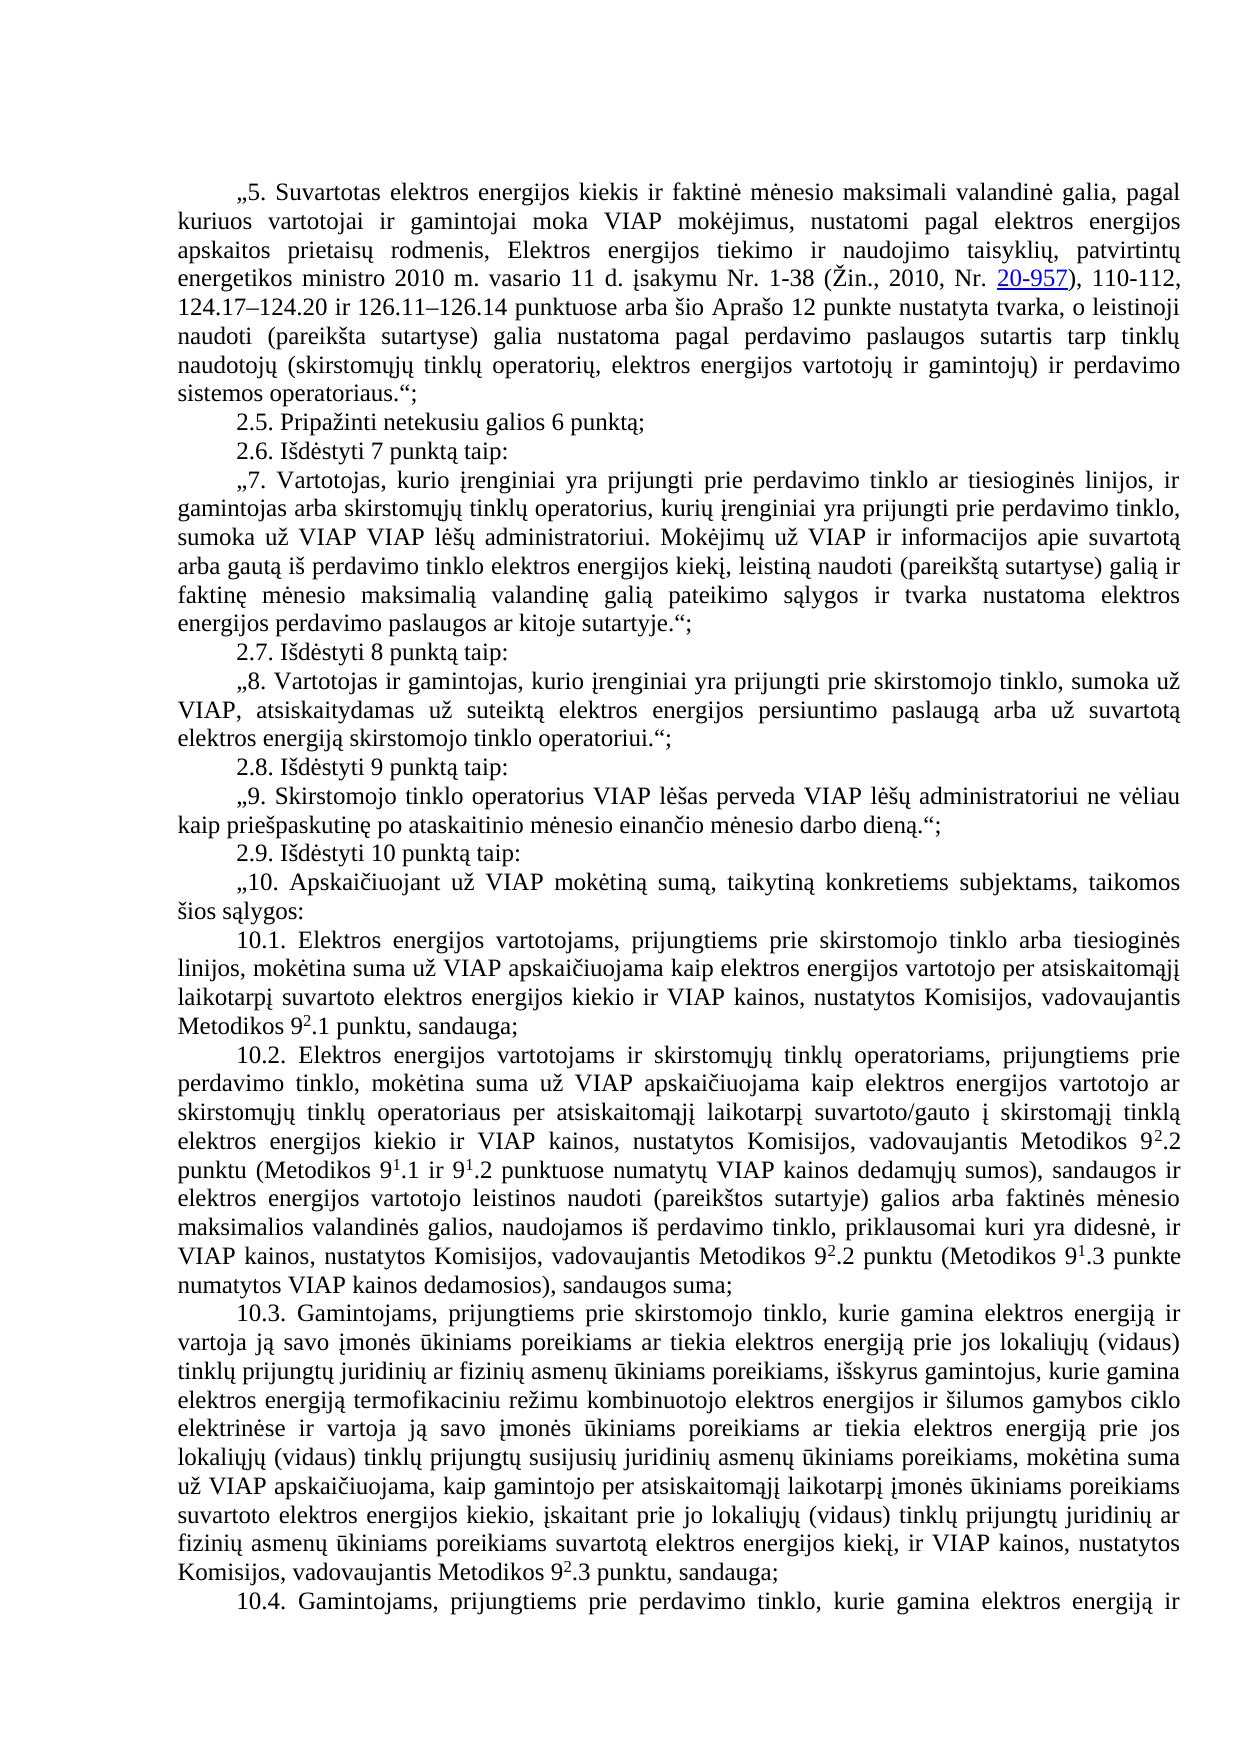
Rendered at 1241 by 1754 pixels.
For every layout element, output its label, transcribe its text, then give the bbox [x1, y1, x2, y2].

text „9. Skirstomojo tinklo operatorius VIAP lėšas perveda VIAP lėšų administratoriui ne vėliau kaip priešpaskutinę po ataskaitinio mėnesio einančio mėnesio darbo dieną.“; [177, 781, 1181, 838]
text „5. Suvartotas elektros energijos kiekis ir faktinė mėnesio maksimali valandinė galia, pagal kuriuos vartotojai ir gamintojai moka VIAP mokėjimus, nustatomi pagal elektros energijos apskaitos prietaisų rodmenis, Elektros energijos tiekimo ir naudojimo taisyklių, patvirtintų energetikos ministro 2010 m. vasario 11 d. įsakymu Nr. 1-38 (Žin., 2010, Nr. 20-957), 110-112, 124.17–124.20 ir 126.11–126.14 punktuose arba šio Aprašo 12 punkte nustatyta tvarka, o leistinoji naudoti (pareikšta sutartyse) galia nustatoma pagal perdavimo paslaugos sutartis tarp tinklų naudotojų (skirstomųjų tinklų operatorių, elektros energijos vartotojų ir gamintojų) ir perdavimo sistemos operatoriaus.“; [177, 177, 1181, 407]
text 10.3. Gamintojams, prijungtiems prie skirstomojo tinklo, kurie gamina elektros energiją ir vartoja ją savo įmonės ūkiniams poreikiams ar tiekia elektros energiją prie jos lokaliųjų (vidaus) tinklų prijungtų juridinių ar fizinių asmenų ūkiniams poreikiams, išskyrus gamintojus, kurie gamina elektros energiją termofikaciniu režimu kombinuotojo elektros energijos ir šilumos gamybos ciklo elektrinėse ir vartoja ją savo įmonės ūkiniams poreikiams ar tiekia elektros energiją prie jos lokaliųjų (vidaus) tinklų prijungtų susijusių juridinių asmenų ūkiniams poreikiams, mokėtina suma už VIAP apskaičiuojama, kaip gamintojo per atsiskaitomąjį laikotarpį įmonės ūkiniams poreikiams suvartoto elektros energijos kiekio, įskaitant prie jo lokaliųjų (vidaus) tinklų prijungtų juridinių ar fizinių asmenų ūkiniams poreikiams suvartotą elektros energijos kiekį, ir VIAP kainos, nustatytos Komisijos, vadovaujantis Metodikos 92.3 punktu, sandauga; [177, 1298, 1181, 1586]
text 2.7. Išdėstyti 8 punktą taip: [177, 637, 1181, 666]
text 2.8. Išdėstyti 9 punktą taip: [177, 752, 1181, 781]
text 10.1. Elektros energijos vartotojams, prijungtiems prie skirstomojo tinklo arba tiesioginės linijos, mokėtina suma už VIAP apskaičiuojama kaip elektros energijos vartotojo per atsiskaitomąjį laikotarpį suvartoto elektros energijos kiekio ir VIAP kainos, nustatytos Komisijos, vadovaujantis Metodikos 92.1 punktu, sandauga; [177, 925, 1181, 1040]
text „8. Vartotojas ir gamintojas, kurio įrenginiai yra prijungti prie skirstomojo tinklo, sumoka už VIAP, atsiskaitydamas už suteiktą elektros energijos persiuntimo paslaugą arba už suvartotą elektros energiją skirstomojo tinklo operatoriui.“; [177, 666, 1181, 752]
text „7. Vartotojas, kurio įrenginiai yra prijungti prie perdavimo tinklo ar tiesioginės linijos, ir gamintojas arba skirstomųjų tinklų operatorius, kurių įrenginiai yra prijungti prie perdavimo tinklo, sumoka už VIAP VIAP lėšų administratoriui. Mokėjimų už VIAP ir informacijos apie suvartotą arba gautą iš perdavimo tinklo elektros energijos kiekį, leistiną naudoti (pareikštą sutartyse) galią ir faktinę mėnesio maksimalią valandinę galią pateikimo sąlygos ir tvarka nustatoma elektros energijos perdavimo paslaugos ar kitoje sutartyje.“; [177, 465, 1181, 637]
text 2.6. Išdėstyti 7 punktą taip: [177, 436, 1181, 465]
text „10. Apskaičiuojant už VIAP mokėtiną sumą, taikytiną konkretiems subjektams, taikomos šios sąlygos: [177, 867, 1181, 925]
text 10.2. Elektros energijos vartotojams ir skirstomųjų tinklų operatoriams, prijungtiems prie perdavimo tinklo, mokėtina suma už VIAP apskaičiuojama kaip elektros energijos vartotojo ar skirstomųjų tinklų operatoriaus per atsiskaitomąjį laikotarpį suvartoto/gauto į skirstomąjį tinklą elektros energijos kiekio ir VIAP kainos, nustatytos Komisijos, vadovaujantis Metodikos 92.2 punktu (Metodikos 91.1 ir 91.2 punktuose numatytų VIAP kainos dedamųjų sumos), sandaugos ir elektros energijos vartotojo leistinos naudoti (pareikštos sutartyje) galios arba faktinės mėnesio maksimalios valandinės galios, naudojamos iš perdavimo tinklo, priklausomai kuri yra didesnė, ir VIAP kainos, nustatytos Komisijos, vadovaujantis Metodikos 92.2 punktu (Metodikos 91.3 punkte numatytos VIAP kainos dedamosios), sandaugos suma; [177, 1040, 1181, 1298]
text 2.9. Išdėstyti 10 punktą taip: [177, 838, 1181, 867]
text 10.4. Gamintojams, prijungtiems prie perdavimo tinklo, kurie gamina elektros energiją ir [177, 1586, 1181, 1615]
text 2.5. Pripažinti netekusiu galios 6 punktą; [177, 407, 1181, 436]
